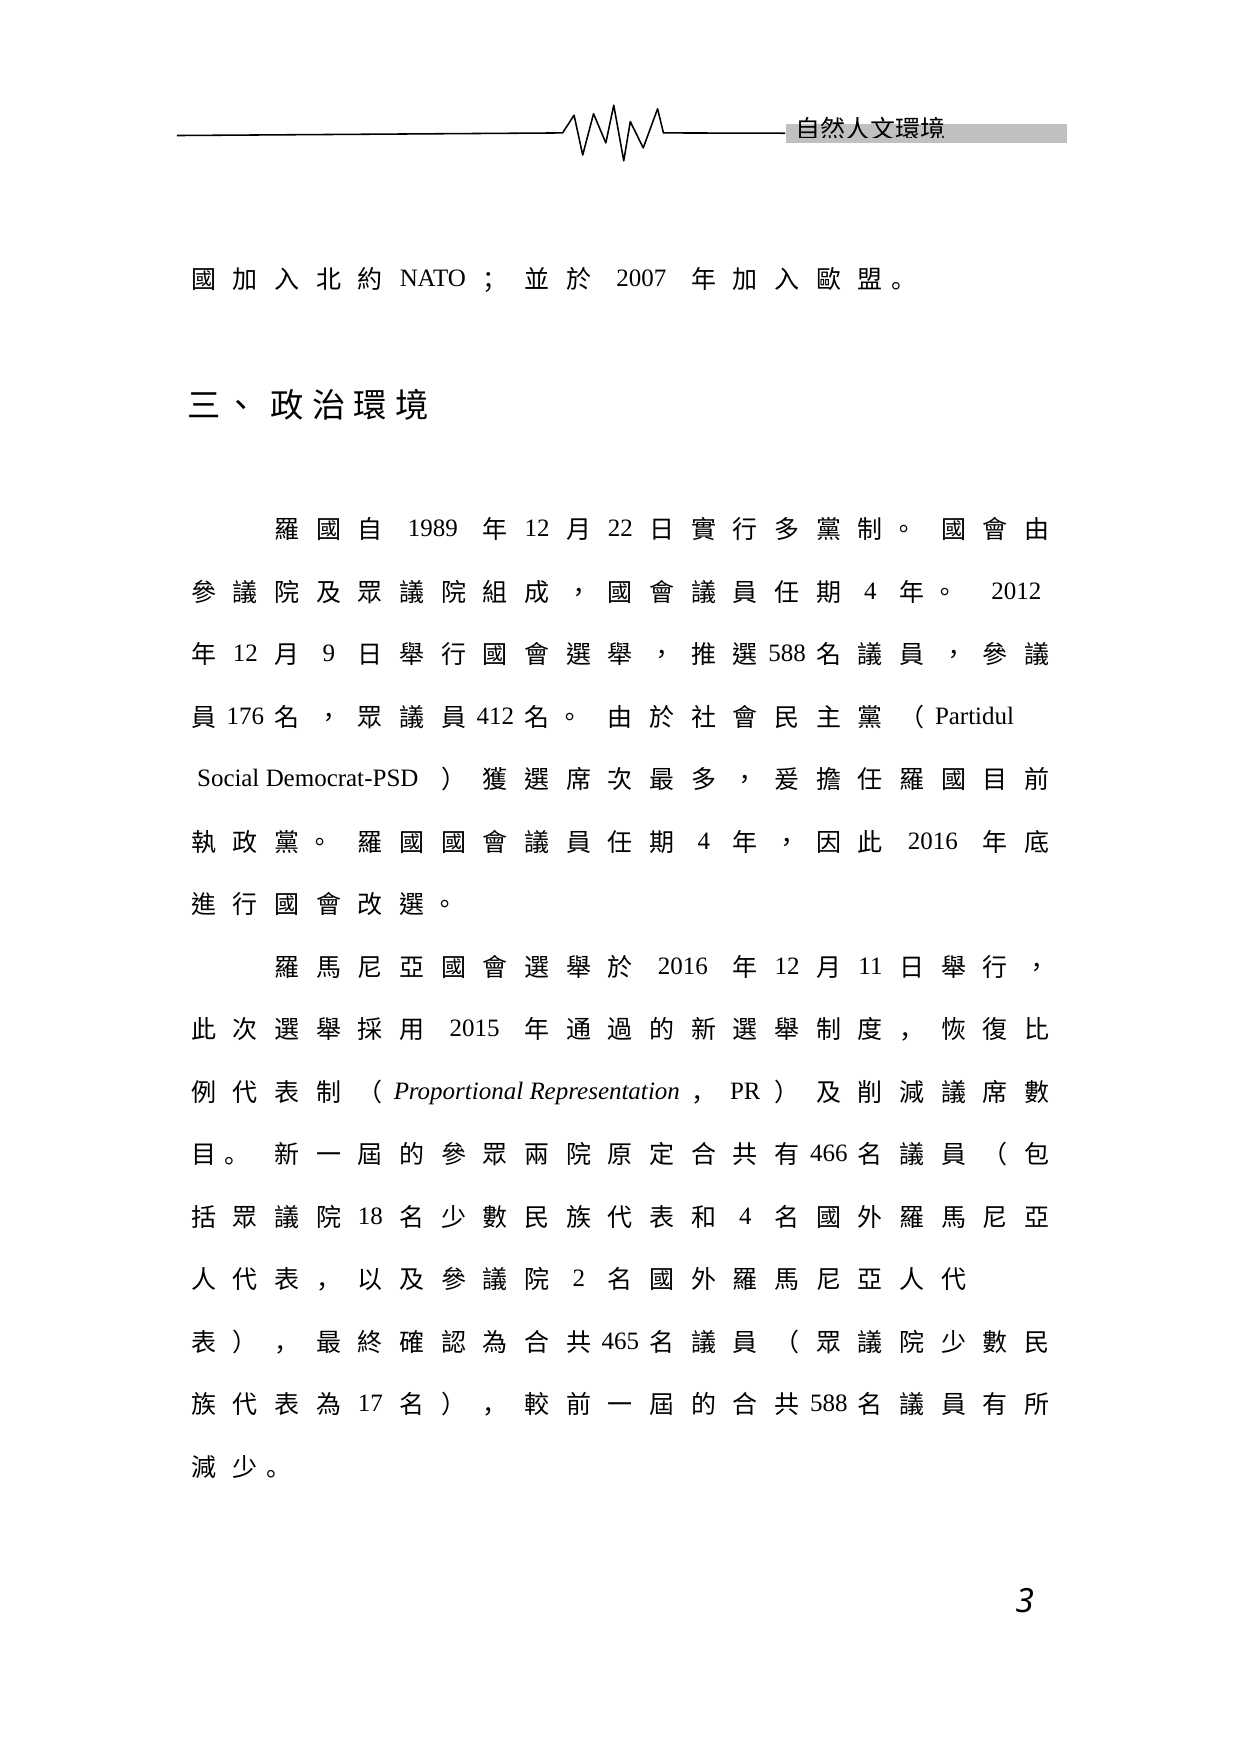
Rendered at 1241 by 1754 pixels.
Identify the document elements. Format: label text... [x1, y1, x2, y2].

text 國加入北約NATO；並於2007年加入歐盟。 [183, 236, 1058, 299]
text 三、政治環境 [183, 361, 1058, 424]
text 羅馬尼亞國會選舉於2016年12月11日舉行，此次選舉採用2015年通過的新選舉制度，恢復比例代表制（Proportional Representation，PR）及削減議席數目。新一屆的參眾兩院原定合共有466名議員（包括眾議院18名少數民族代表和4名國外羅馬尼亞人代表，以及參議院2名國外羅馬尼亞人代表），最終確認為合共465名議員（眾議院少數民族代表為17名），較前一屆的合共588名議員有所減少。 [183, 924, 1058, 1486]
text 羅國自1989年12月22日實行多黨制。國會由參議院及眾議院組成，國會議員任期4年。2012年12月9日舉行國會選舉，推選588名議員，參議員176名，眾議員412名。由於社會民主黨（Partidul Social Democrat-PSD）獲選席次最多，爰擔任羅國目前執政黨。羅國國會議員任期4年，因此2016年底進行國會改選。 [183, 486, 1058, 924]
